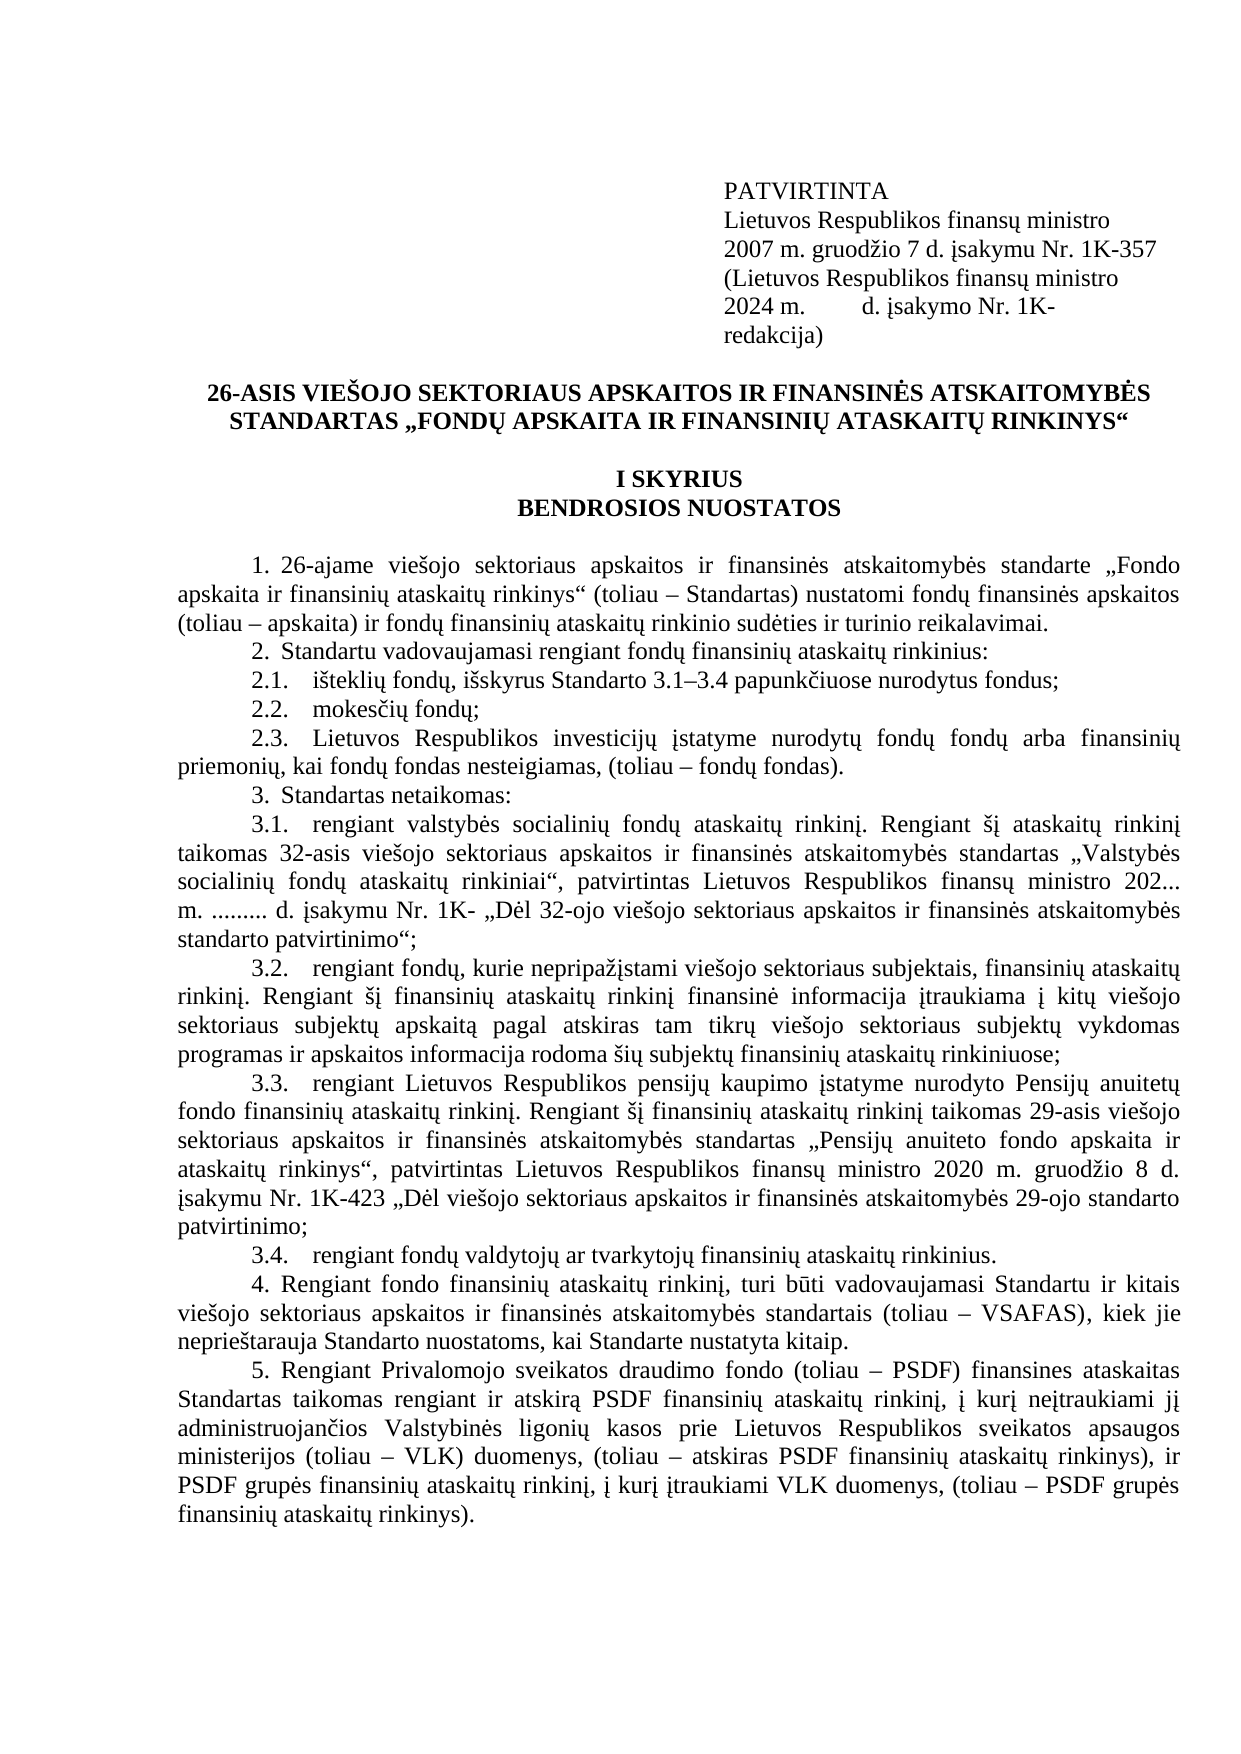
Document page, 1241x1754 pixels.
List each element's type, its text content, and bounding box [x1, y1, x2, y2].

text 3.2. rengiant fondų, kurie nepripažįstami viešojo sektoriaus subjektais, finansinių ataskaitų rinkinį. Rengiant šį finansinių ataskaitų rinkinį finansinė informacija įtraukiama į kitų viešojo sektoriaus subjektų apskaitą pagal atskiras tam tikrų viešojo sektoriaus subjektų vykdomas programas ir apskaitos informacija rodoma šių subjektų finansinių ataskaitų rinkiniuose; [177, 953, 1181, 1068]
text I SKYRIUS [177, 464, 1181, 493]
text Lietuvos Respublikos finansų ministro [650, 205, 1181, 234]
text 1. 26-ajame viešojo sektoriaus apskaitos ir finansinės atskaitomybės standarte „Fondo apskaita ir finansinių ataskaitų rinkinys“ (toliau – Standartas) nustatomi fondų finansinės apskaitos (toliau – apskaita) ir fondų finansinių ataskaitų rinkinio sudėties ir turinio reikalavimai. [177, 550, 1181, 636]
text PATVIRTINTA [650, 176, 1181, 205]
text 2. Standartu vadovaujamasi rengiant fondų finansinių ataskaitų rinkinius: [177, 636, 1181, 665]
text (Lietuvos Respublikos finansų ministro [650, 263, 1181, 291]
text 3.4. rengiant fondų valdytojų ar tvarkytojų finansinių ataskaitų rinkinius. [177, 1240, 1181, 1269]
text 2.1. išteklių fondų, išskyrus Standarto 3.1–3.4 papunkčiuose nurodytus fondus; [177, 665, 1181, 694]
text BENDROSIOS NUOSTATOS [177, 493, 1181, 521]
text 2024 m. d. įsakymo Nr. 1K- [650, 291, 1181, 320]
text 3.3. rengiant Lietuvos Respublikos pensijų kaupimo įstatyme nurodyto Pensijų anuitetų fondo finansinių ataskaitų rinkinį. Rengiant šį finansinių ataskaitų rinkinį taikomas 29-asis viešojo sektoriaus apskaitos ir finansinės atskaitomybės standartas „Pensijų anuiteto fondo apskaita ir ataskaitų rinkinys“, patvirtintas Lietuvos Respublikos finansų ministro 2020 m. gruodžio 8 d. įsakymu Nr. 1K-423 „Dėl viešojo sektoriaus apskaitos ir finansinės atskaitomybės 29-ojo standarto patvirtinimo; [177, 1068, 1181, 1240]
text 2.3. Lietuvos Respublikos investicijų įstatyme nurodytų fondų fondų arba finansinių priemonių, kai fondų fondas nesteigiamas, (toliau – fondų fondas). [177, 723, 1181, 780]
text 2.2. mokesčių fondų; [177, 694, 1181, 723]
text 3.1. rengiant valstybės socialinių fondų ataskaitų rinkinį. Rengiant šį ataskaitų rinkinį taikomas 32-asis viešojo sektoriaus apskaitos ir finansinės atskaitomybės standartas „Valstybės socialinių fondų ataskaitų rinkiniai“, patvirtintas Lietuvos Respublikos finansų ministro 202... m. ......... d. įsakymu Nr. 1K- „Dėl 32-ojo viešojo sektoriaus apskaitos ir finansinės atskaitomybės standarto patvirtinimo“; [177, 809, 1181, 953]
text redakcija) [650, 320, 1181, 349]
text 3. Standartas netaikomas: [177, 780, 1181, 809]
text 4. Rengiant fondo finansinių ataskaitų rinkinį, turi būti vadovaujamasi Standartu ir kitais viešojo sektoriaus apskaitos ir finansinės atskaitomybės standartais (toliau – VSAFAS), kiek jie neprieštarauja Standarto nuostatoms, kai Standarte nustatyta kitaip. [177, 1269, 1181, 1355]
text 26-ASIS VIEŠOJO SEKTORIAUS APSKAITOS IR FINANSINĖS ATSKAITOMYBĖS STANDARTAS „FONDŲ APSKAITA IR FINANSINIŲ ATASKAITŲ RINKINYS“ [177, 378, 1181, 435]
text 5. Rengiant Privalomojo sveikatos draudimo fondo (toliau – PSDF) finansines ataskaitas Standartas taikomas rengiant ir atskirą PSDF finansinių ataskaitų rinkinį, į kurį neįtraukiami jį administruojančios Valstybinės ligonių kasos prie Lietuvos Respublikos sveikatos apsaugos ministerijos (toliau – VLK) duomenys, (toliau – atskiras PSDF finansinių ataskaitų rinkinys), ir PSDF grupės finansinių ataskaitų rinkinį, į kurį įtraukiami VLK duomenys, (toliau – PSDF grupės finansinių ataskaitų rinkinys). [177, 1355, 1181, 1528]
text 2007 m. gruodžio 7 d. įsakymu Nr. 1K-357 [650, 234, 1181, 263]
